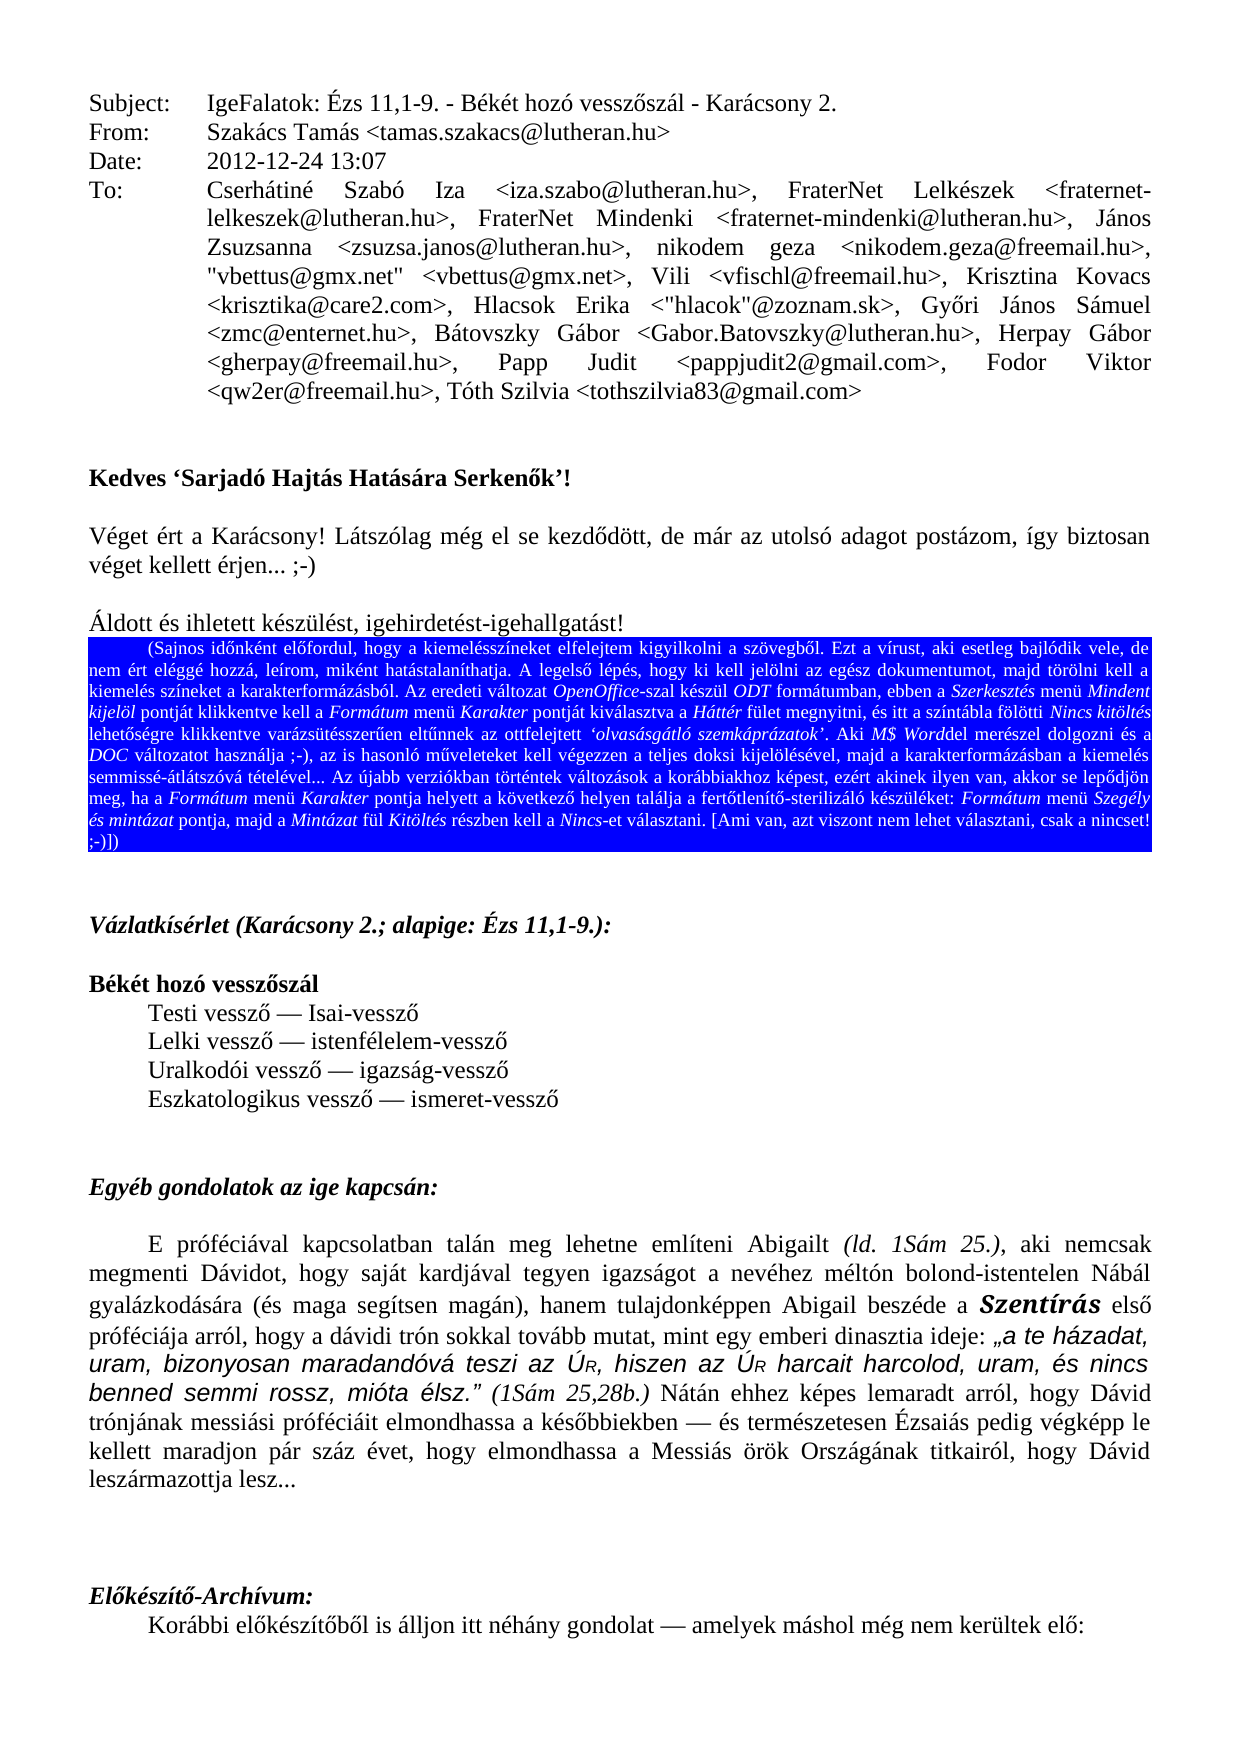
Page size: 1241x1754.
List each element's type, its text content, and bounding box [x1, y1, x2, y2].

text Előkészítő-Archívum: [88, 1581, 1152, 1610]
text From: Szakács Tamás <tamas.szakacs@lutheran.hu> [88, 117, 1152, 146]
text (Sajnos időnként előfordul, hogy a kiemelésszíneket elfelejtem kigyilkolni a szövegből. Ezt a vírust, aki esetleg bajlódik vele, de nem ért eléggé hozzá, leírom, miként hatástalaníthatja. A legelső lépés, hogy ki kell jelölni az egész dokumentumot, majd törölni kell a kiemelés színeket a karakterformázásból. Az eredeti változat OpenOffice-szal készül ODT formátumban, ebben a Szerkesztés menü Mindent kijelöl pontját klikkentve kell a Formátum menü Karakter pontját kiválasztva a Háttér fület megnyitni, és itt a színtábla fölötti Nincs kitöltés lehetőségre klikkentve varázsütésszerűen eltűnnek az ottfelejtett ‘olvasásgátló szemkáprázatok’. Aki M$ Worddel merészel dolgozni és a DOC változatot használja ;‑), az is hasonló műveleteket kell végezzen a teljes doksi kijelölésével, majd a karakterformázásban a kiemelés semmissé-átlátszóvá tételével... Az újabb verziókban történtek változások a korábbiakhoz képest, ezért akinek ilyen van, akkor se lepődjön meg, ha a Formátum menü Karakter pontja helyett a következő helyen találja a fertőtlenítő-sterilizáló készüléket: Formátum menü Szegély és mintázat pontja, majd a Mintázat fül Kitöltés részben kell a Nincs-et választani. [Ami van, azt viszont nem lehet választani, csak a nincset! ;‑)]) [88, 637, 1152, 852]
text Eszkatologikus vessző ― ismeret-vessző [88, 1084, 1152, 1113]
text Lelki vessző ― istenfélelem-vessző [88, 1026, 1152, 1055]
text Véget ért a Karácsony! Látszólag még el se kezdődött, de már az utolsó adagot postázom, így biztosan véget kellett érjen... ;‑) [88, 521, 1152, 579]
text Subject: IgeFalatok: Ézs 11,1-9. - Békét hozó vesszőszál - Karácsony 2. [88, 88, 1152, 117]
text Áldott és ihletett készülést, igehirdetést-igehallgatást! [88, 608, 1152, 637]
text Békét hozó vesszőszál [88, 969, 1152, 998]
text To: Cserhátiné Szabó Iza <iza.szabo@lutheran.hu>, FraterNet Lelkészek <fraternet-lelkeszek@lutheran.hu>, FraterNet Mindenki <fraternet-mindenki@lutheran.hu>, János Zsuzsanna <zsuzsa.janos@lutheran.hu>, nikodem geza <nikodem.geza@freemail.hu>, "vbettus@gmx.net" <vbettus@gmx.net>, Vili <vfischl@freemail.hu>, Krisztina Kovacs <krisztika@care2.com>, Hlacsok Erika <"hlacok"@zoznam.sk>, Győri János Sámuel <zmc@enternet.hu>, Bátovszky Gábor <Gabor.Batovszky@lutheran.hu>, Herpay Gábor <gherpay@freemail.hu>, Papp Judit <pappjudit2@gmail.com>, Fodor Viktor <qw2er@freemail.hu>, Tóth Szilvia <tothszilvia83@gmail.com> [88, 175, 1152, 405]
text Egyéb gondolatok az ige kapcsán: [88, 1172, 1152, 1200]
subtitle Kedves ‘Sarjadó Hajtás Hatására Serkenők’! [88, 463, 1152, 492]
text Date: 2012-12-24 13:07 [88, 146, 1152, 175]
text Vázlatkísérlet (Karácsony 2.; alapige: Ézs 11,1-9.): [88, 911, 1152, 939]
text Testi vessző ― Isai-vessző [88, 998, 1152, 1026]
text Korábbi előkészítőből is álljon itt néhány gondolat ― amelyek máshol még nem kerültek elő: [88, 1610, 1152, 1639]
text E próféciával kapcsolatban talán meg lehetne említeni Abigailt (ld. 1Sám 25.), aki nemcsak megmenti Dávidot, hogy saját kardjával tegyen igazságot a nevéhez méltón bolond-istentelen Nábál gyalázkodására (és maga segítsen magán), hanem tulajdonképpen Abigail beszéde a Szentírás első próféciája arról, hogy a dávidi trón sokkal tovább mutat, mint egy emberi dinasztia ideje: „a te házadat, uram, bizonyosan maradandóvá teszi az Úr, hiszen az Úr harcait harcolod, uram, és nincs benned semmi rossz, mióta élsz.” (1Sám 25,28b.) Nátán ehhez képes lemaradt arról, hogy Dávid trónjának messiási próféciáit elmondhassa a későbbiekben ― és természetesen Ézsaiás pedig végképp le kellett maradjon pár száz évet, hogy elmondhassa a Messiás örök Országának titkairól, hogy Dávid leszármazottja lesz... [88, 1229, 1152, 1493]
text Uralkodói vessző ― igazság-vessző [88, 1055, 1152, 1084]
